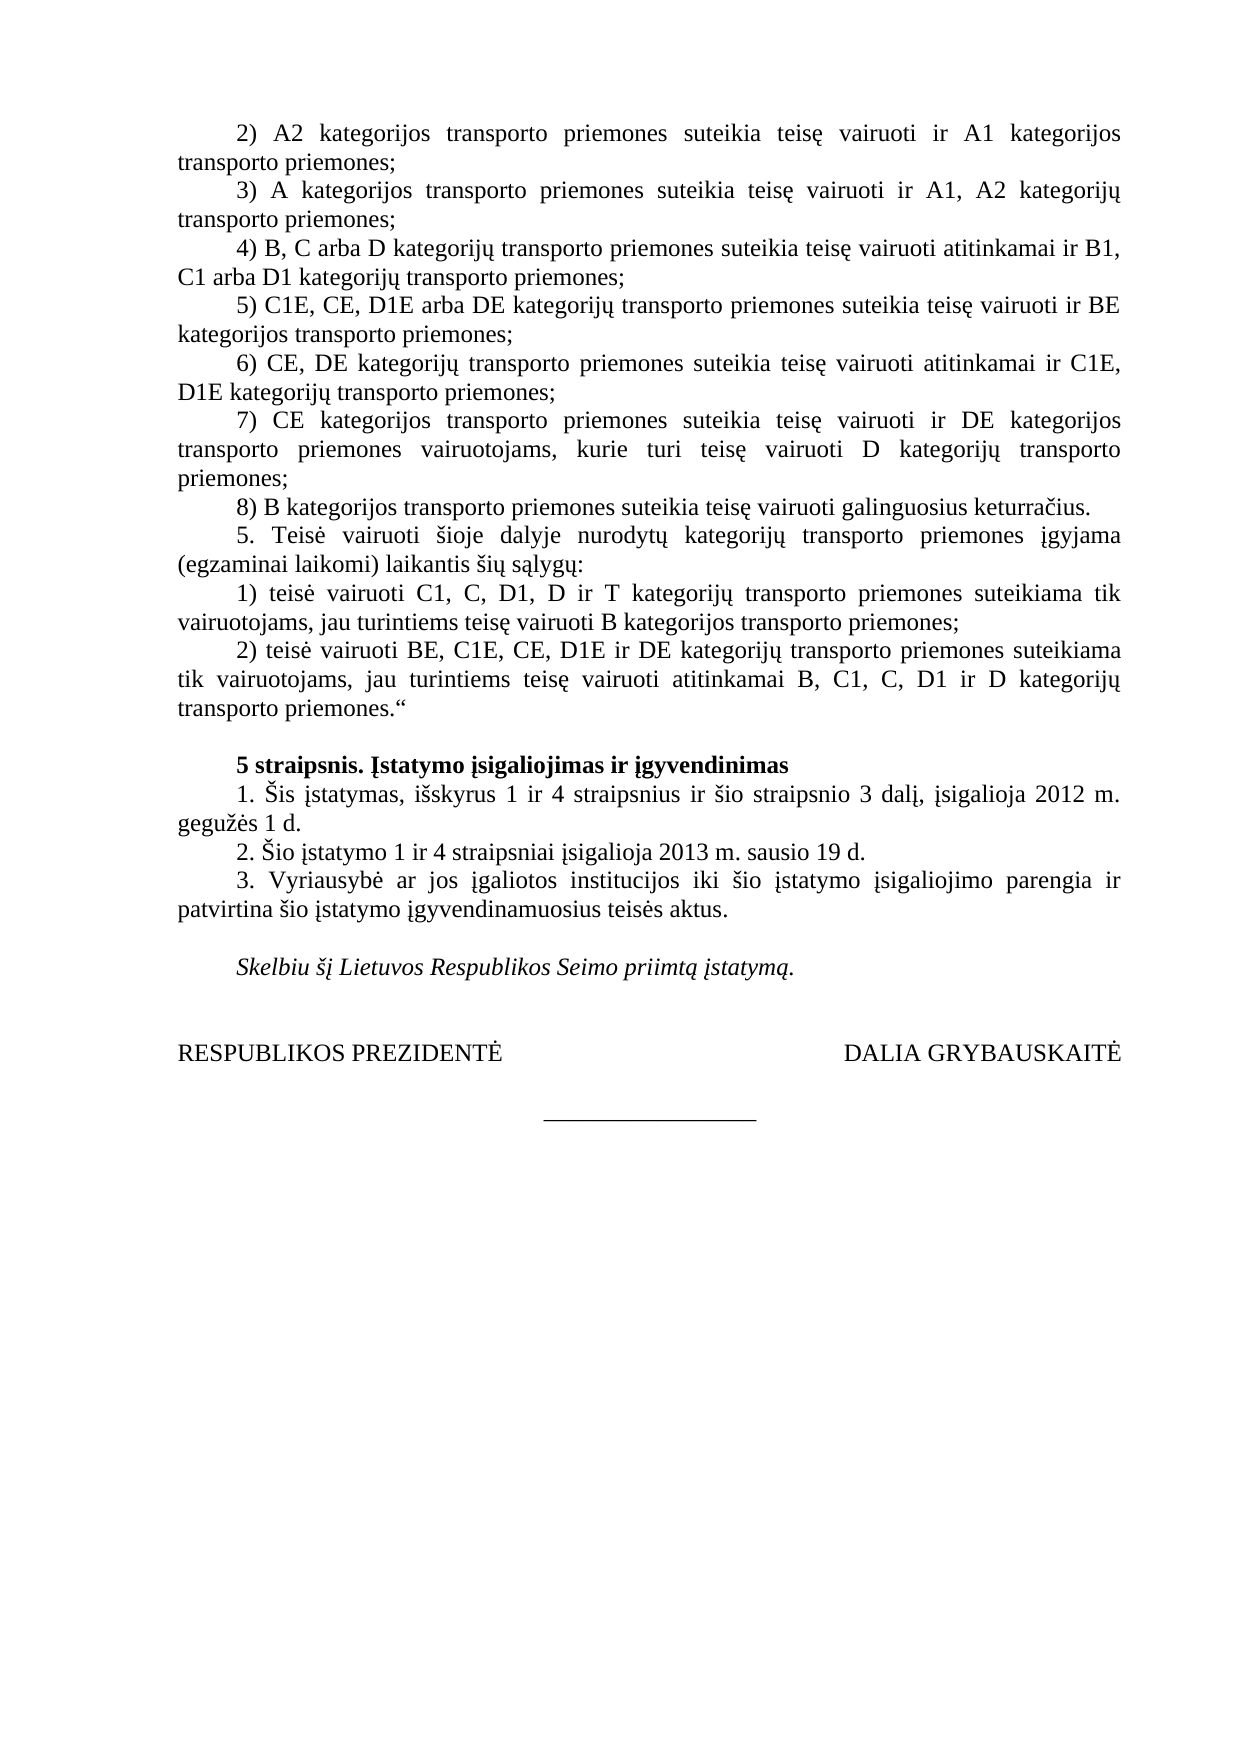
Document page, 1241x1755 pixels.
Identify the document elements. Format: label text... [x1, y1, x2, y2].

text 3) A kategorijos transporto priemones suteikia teisę vairuoti ir A1, A2 kategorijų transporto priemones; [177, 176, 1122, 233]
text 7) CE kategorijos transporto priemones suteikia teisę vairuoti ir DE kategorijos transporto priemones vairuotojams, kurie turi teisę vairuoti D kategorijų transporto priemones; [177, 406, 1122, 492]
text 5) C1E, CE, D1E arba DE kategorijų transporto priemones suteikia teisę vairuoti ir BE kategorijos transporto priemones; [177, 291, 1122, 348]
text RESPUBLIKOS PREZIDENTĖ DALIA GRYBAUSKAITĖ [177, 1038, 1122, 1067]
text 1. Šis įstatymas, išskyrus 1 ir 4 straipsnius ir šio straipsnio 3 dalį, įsigalioja 2012 m. gegužės 1 d. [177, 779, 1122, 837]
text 6) CE, DE kategorijų transporto priemones suteikia teisę vairuoti atitinkamai ir C1E, D1E kategorijų transporto priemones; [177, 348, 1122, 406]
text 5 straipsnis. Įstatymo įsigaliojimas ir įgyvendinimas [177, 751, 1122, 779]
text 5. Teisė vairuoti šioje dalyje nurodytų kategorijų transporto priemones įgyjama (egzaminai laikomi) laikantis šių sąlygų: [177, 521, 1122, 578]
text 8) B kategorijos transporto priemones suteikia teisę vairuoti galinguosius keturračius. [177, 492, 1122, 521]
text Skelbiu šį Lietuvos Respublikos Seimo priimtą įstatymą. [177, 952, 1122, 981]
text 2. Šio įstatymo 1 ir 4 straipsniai įsigalioja 2013 m. sausio 19 d. [177, 837, 1122, 866]
text 3. Vyriausybė ar jos įgaliotos institucijos iki šio įstatymo įsigaliojimo parengia ir patvirtina šio įstatymo įgyvendinamuosius teisės aktus. [177, 866, 1122, 923]
text _________________ [177, 1096, 1122, 1124]
text 4) B, C arba D kategorijų transporto priemones suteikia teisę vairuoti atitinkamai ir B1, C1 arba D1 kategorijų transporto priemones; [177, 233, 1122, 291]
text 2) teisė vairuoti BE, C1E, CE, D1E ir DE kategorijų transporto priemones suteikiama tik vairuotojams, jau turintiems teisę vairuoti atitinkamai B, C1, C, D1 ir D kategorijų transporto priemones.“ [177, 636, 1122, 722]
text 2) A2 kategorijos transporto priemones suteikia teisę vairuoti ir A1 kategorijos transporto priemones; [177, 118, 1122, 176]
text 1) teisė vairuoti C1, C, D1, D ir T kategorijų transporto priemones suteikiama tik vairuotojams, jau turintiems teisę vairuoti B kategorijos transporto priemones; [177, 578, 1122, 636]
